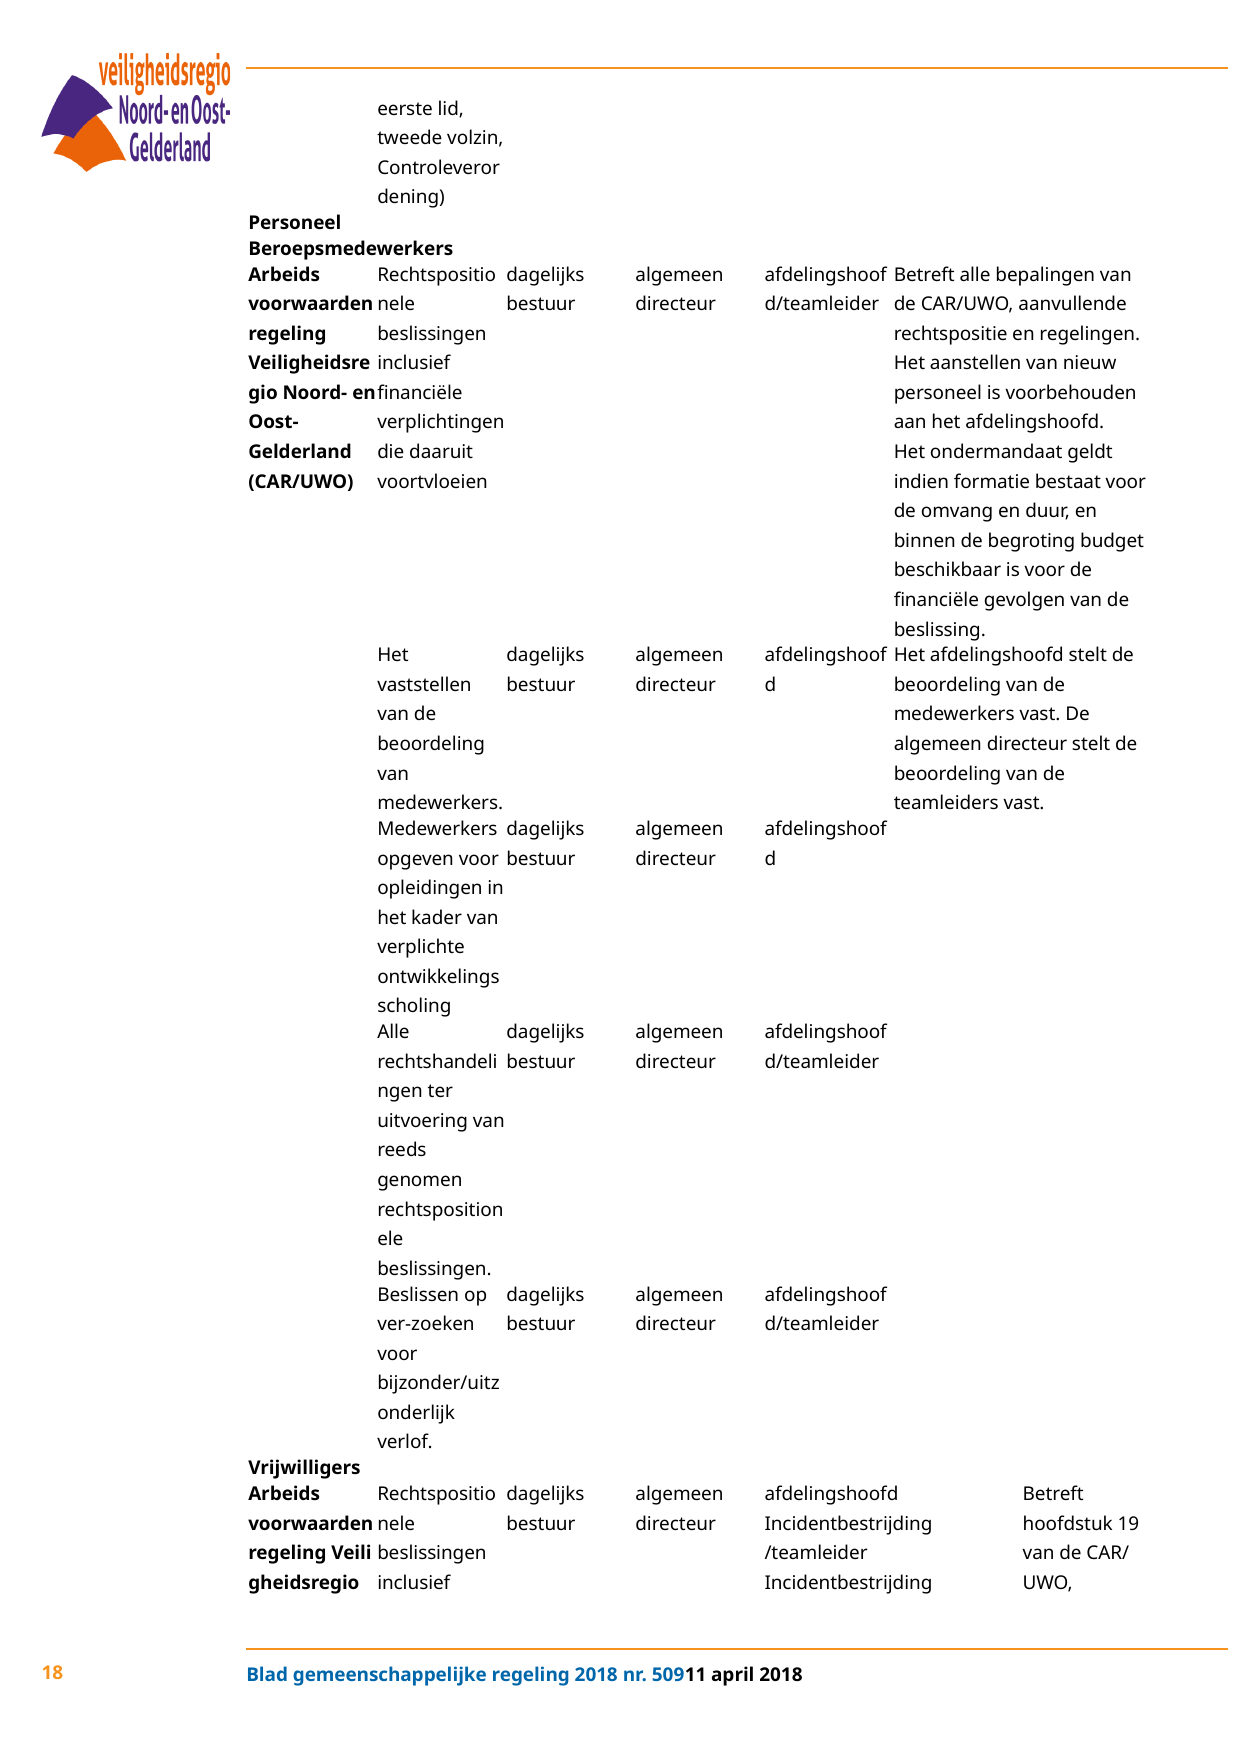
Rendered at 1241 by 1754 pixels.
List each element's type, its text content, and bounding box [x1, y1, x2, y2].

table_cell [248, 95, 377, 209]
table_cell [764, 1454, 1022, 1480]
table_cell afdelingshoofd/teamleider [764, 1281, 893, 1454]
table_cell [764, 95, 893, 209]
table_cell algemeen directeur [635, 1281, 764, 1454]
table_cell Rechtspositionele beslissingen inclusief [377, 1480, 506, 1594]
table_cell afdelingshoofd Incidentbestrijding /teamleider Incidentbestrijding [764, 1480, 1022, 1594]
table_cell Arbeids voorwaarden regeling Veiligheidsregio Noord- en Oost-Gelderland (CAR/UWO) [248, 261, 377, 641]
table_cell dagelijks bestuur [506, 641, 635, 815]
table_cell [764, 235, 893, 261]
table_cell Personeel [248, 209, 1152, 235]
table_cell algemeen directeur [635, 815, 764, 1018]
table_cell [506, 235, 635, 261]
table_cell [894, 815, 1152, 1018]
table_cell afdelingshoofd/teamleider [764, 261, 893, 641]
table_cell Het vaststellen van de beoordeling van medewerkers. [377, 641, 506, 815]
table_cell [635, 1454, 764, 1480]
table_cell Medewerkers opgeven voor opleidingen in het kader van verplichte ontwikkelingsscholing [377, 815, 506, 1018]
table_cell Betreft alle bepalingen van de CAR/UWO, aanvullende rechtspositie en regelingen. Het aanstellen van nieuw personeel is voorbehouden aan het afdelingshoofd. Het ondermandaat geldt indien formatie bestaat voor de omvang en duur, en binnen de begroting budget beschikbaar is voor de financiële gevolgen van de beslissing. [894, 261, 1152, 641]
table_cell afdelingshoofd/teamleider [764, 1018, 893, 1281]
table_cell [506, 1454, 635, 1480]
table_cell [1023, 1454, 1152, 1480]
table_cell [506, 95, 635, 209]
picture [41, 47, 231, 172]
table_cell dagelijks bestuur [506, 1018, 635, 1281]
table_cell Vrijwilligers [248, 1454, 506, 1480]
table_cell algemeen directeur [635, 1018, 764, 1281]
table_cell algemeen directeur [635, 641, 764, 815]
table_cell [894, 1018, 1152, 1281]
table_cell algemeen directeur [635, 1480, 764, 1594]
table_cell [248, 641, 377, 815]
table_cell Arbeids voorwaardenregeling Veiligheidsregio [248, 1480, 377, 1594]
table_cell [635, 235, 764, 261]
table_cell Betreft hoofdstuk 19 van de CAR/ UWO, [1023, 1480, 1152, 1594]
table_cell algemeen directeur [635, 261, 764, 641]
table_cell Beroepsmedewerkers [248, 235, 506, 261]
table_cell [894, 1281, 1152, 1454]
table_cell [894, 95, 1152, 209]
table_cell [635, 95, 764, 209]
table_cell [248, 1018, 377, 1281]
table_cell dagelijks bestuur [506, 1480, 635, 1594]
table_cell dagelijks bestuur [506, 1281, 635, 1454]
table_cell [894, 235, 1152, 261]
table_cell dagelijks bestuur [506, 261, 635, 641]
table_cell Rechtspositionele beslissingen inclusief financiële verplichtingen die daaruit voortvloeien [377, 261, 506, 641]
table_cell [248, 815, 377, 1018]
table_cell Beslissen op ver-zoeken voor bijzonder/uitzonderlijk verlof. [377, 1281, 506, 1454]
table_cell [248, 1281, 377, 1454]
table_cell dagelijks bestuur [506, 815, 635, 1018]
table_cell afdelingshoofd [764, 815, 893, 1018]
table_cell eerste lid, tweede volzin, Controleverordening) [377, 95, 506, 209]
table_cell Het afdelingshoofd stelt de beoordeling van de medewerkers vast. De algemeen directeur stelt de beoordeling van de teamleiders vast. [894, 641, 1152, 815]
table_cell afdelingshoofd [764, 641, 893, 815]
table_cell Alle rechtshandelingen ter uitvoering van reeds genomen rechtspositionele beslissingen. [377, 1018, 506, 1281]
